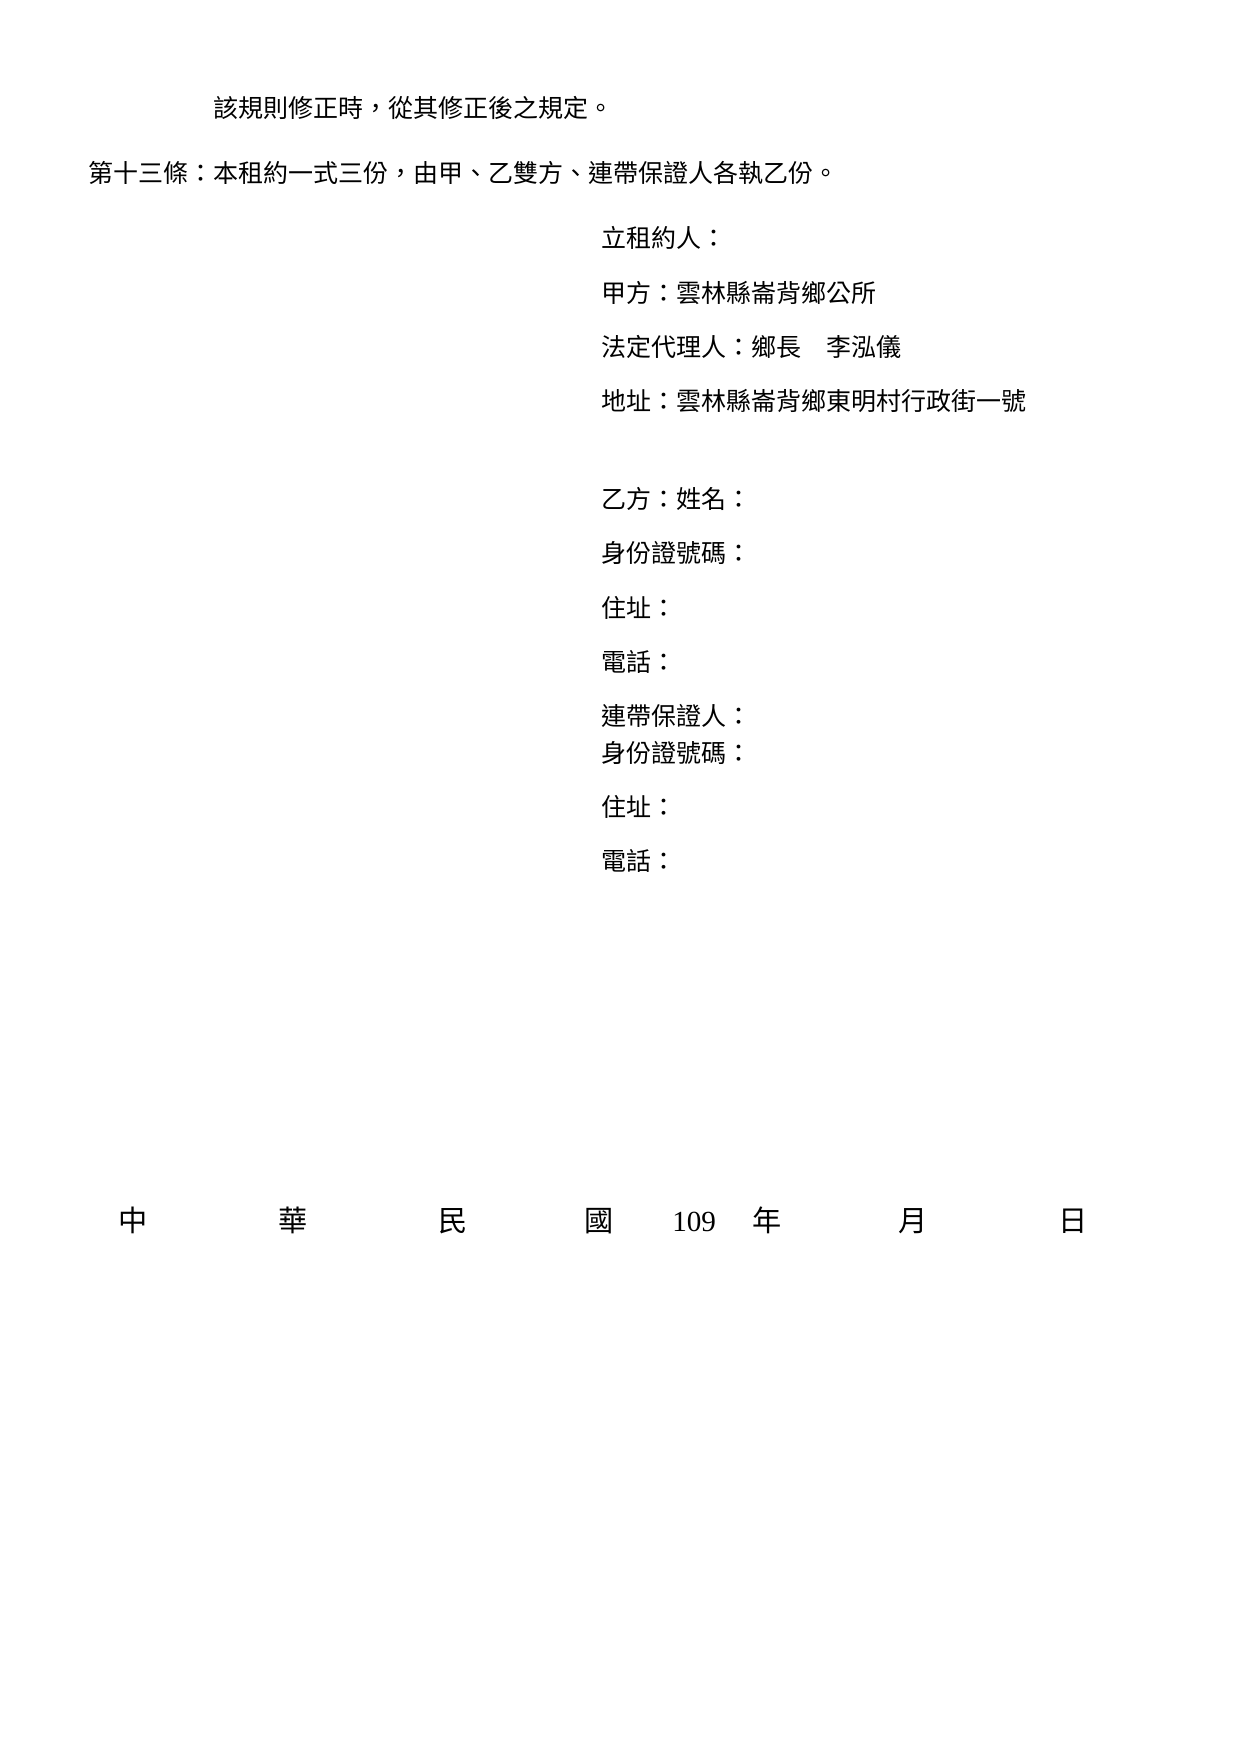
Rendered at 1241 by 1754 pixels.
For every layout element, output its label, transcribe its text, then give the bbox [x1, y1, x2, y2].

text 電話： [89, 642, 1152, 679]
text 中 華 民 國 109 年 月 日 [89, 1198, 1152, 1240]
text 乙方：姓名： [89, 479, 1152, 516]
text 連帶保證人： [89, 697, 1152, 733]
text 住址： [89, 588, 1152, 624]
text 身份證號碼： [89, 534, 1152, 570]
text 身份證號碼： [89, 733, 1152, 769]
text 甲方：雲林縣崙背鄉公所 [89, 273, 1152, 309]
text 立租約人： [89, 219, 1152, 255]
text 法定代理人：鄉長 李泓儀 [89, 327, 1152, 364]
text 住址： [89, 787, 1152, 824]
text 電話： [89, 842, 1152, 878]
text 地址：雲林縣崙背鄉東明村行政街一號 [89, 382, 1152, 418]
text 第十三條：本租約一式三份，由甲、乙雙方、連帶保證人各執乙份。 [89, 154, 1152, 190]
text 該規則修正時，從其修正後之規定。 [89, 89, 1152, 125]
